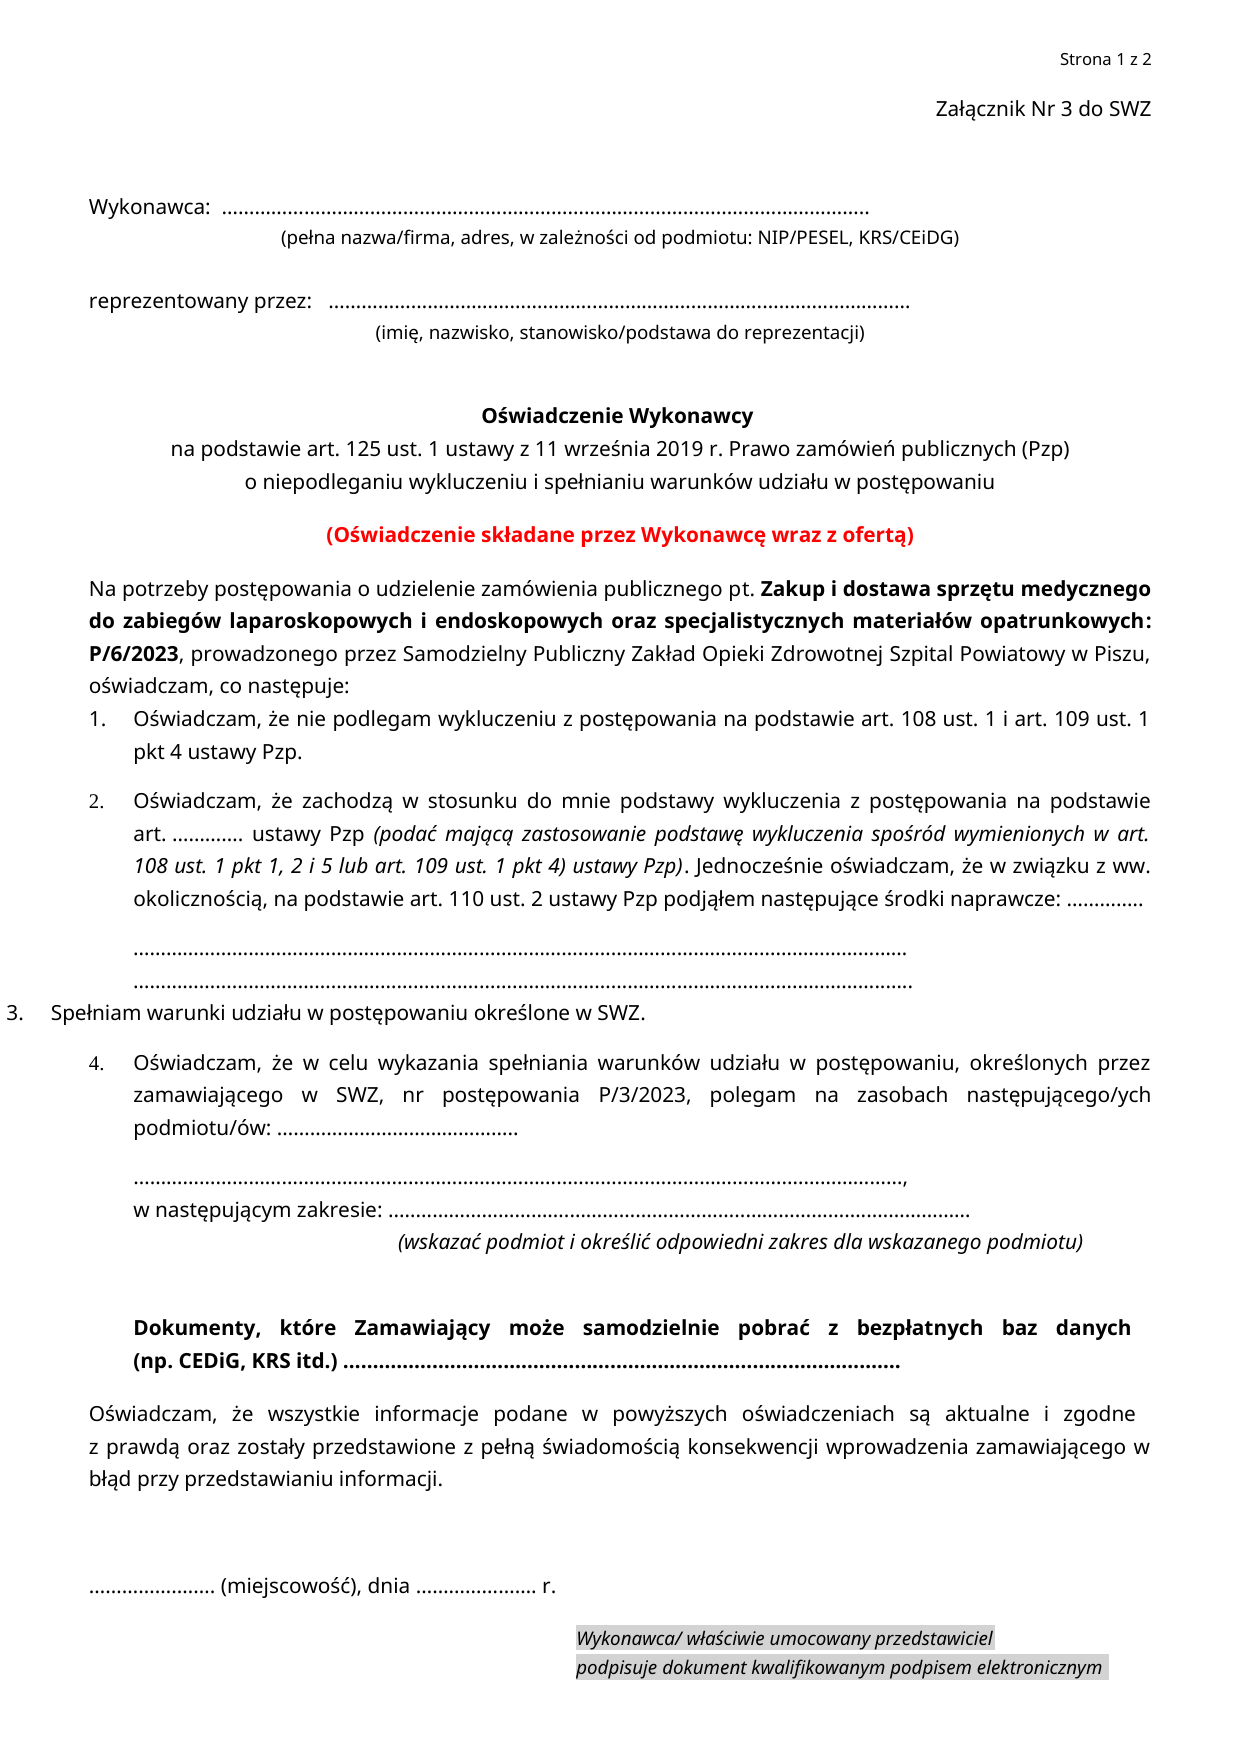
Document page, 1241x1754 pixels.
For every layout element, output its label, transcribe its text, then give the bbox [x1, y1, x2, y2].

text ……………………………………..……………………………..………………………………….…………………, [133, 1162, 1152, 1191]
list Oświadczam, że w celu wykazania spełniania warunków udziału w postępowaniu, określonych przez zamawiającego w SWZ, nr postępowania P/3/2023, polegam na zasobach następującego/ych podmiotu/ów: …………………………………….. [89, 1048, 1152, 1141]
list Spełniam warunki udziału w postępowaniu określone w SWZ. [6, 998, 1152, 1027]
text Wykonawca: ………………………………………………………………………………..…………………….. [89, 192, 1152, 220]
text …………………………………………………………………………………………………………………………… [89, 933, 1152, 962]
text Załącznik Nr 3 do SWZ [89, 94, 1152, 122]
text podpisuje dokument kwalifikowanym podpisem elektronicznym [89, 1654, 1152, 1680]
text Wykonawca/ właściwie umocowany przedstawiciel [89, 1625, 1152, 1650]
text na podstawie art. 125 ust. 1 ustawy z 11 września 2019 r. Prawo zamówień publicznych (Pzp) [89, 434, 1152, 463]
list Oświadczam, że nie podlegam wykluczeniu z postępowania na podstawie art. 108 ust. 1 i art. 109 ust. 1 pkt 4 ustawy Pzp. [89, 704, 1152, 765]
text Dokumenty, które Zamawiający może samodzielnie pobrać z bezpłatnych baz danych (np. CEDiG, KRS itd.) …………………………………………………………………………………. [133, 1313, 1152, 1374]
list Oświadczam, że zachodzą w stosunku do mnie podstawy wykluczenia z postępowania na podstawie art. …………. ustawy Pzp (podać mającą zastosowanie podstawę wykluczenia spośród wymienionych w art. 108 ust. 1 pkt 1, 2 i 5 lub art. 109 ust. 1 pkt 4) ustawy Pzp). Jednocześnie oświadczam, że w związku z ww. okolicznością, na podstawie art. 110 ust. 2 ustawy Pzp podjąłem następujące środki naprawcze: ……….…. [89, 786, 1152, 912]
text Oświadczam, że wszystkie informacje podane w powyższych oświadczeniach są aktualne i zgodne z prawdą oraz zostały przedstawione z pełną świadomością konsekwencji wprowadzenia zamawiającego w błąd przy przedstawianiu informacji. [89, 1399, 1152, 1493]
text ………………………………………………………………………………………………………………………..….. [89, 966, 1152, 994]
text (imię, nazwisko, stanowisko/podstawa do reprezentacji) [89, 319, 1152, 344]
text reprezentowany przez: …………………………………………………………………….……………………… [89, 286, 1152, 315]
text Oświadczenie Wykonawcy [89, 402, 1152, 430]
text o niepodleganiu wykluczeniu i spełnianiu warunków udziału w postępowaniu [89, 467, 1152, 495]
text Na potrzeby postępowania o udzielenie zamówienia publicznego pt. Zakup i dostawa sprzętu medycznego do zabiegów laparoskopowych i endoskopowych oraz specjalistycznych materiałów opatrunkowych: P/6/2023, prowadzonego przez Samodzielny Publiczny Zakład Opieki Zdrowotnej Szpital Powiatowy w Piszu, oświadczam, co następuje: [89, 574, 1152, 700]
text (wskazać podmiot i określić odpowiedni zakres dla wskazanego podmiotu) [89, 1227, 1152, 1256]
text (pełna nazwa/firma, adres, w zależności od podmiotu: NIP/PESEL, KRS/CEiDG) [89, 224, 1152, 250]
text (Oświadczenie składane przez Wykonawcę wraz z ofertą) [89, 520, 1152, 549]
text …………….……. (miejscowość), dnia …………………. r. [89, 1571, 1152, 1600]
text w następującym zakresie: ..………………………….…………………………..…………………..……………… [133, 1195, 1152, 1223]
